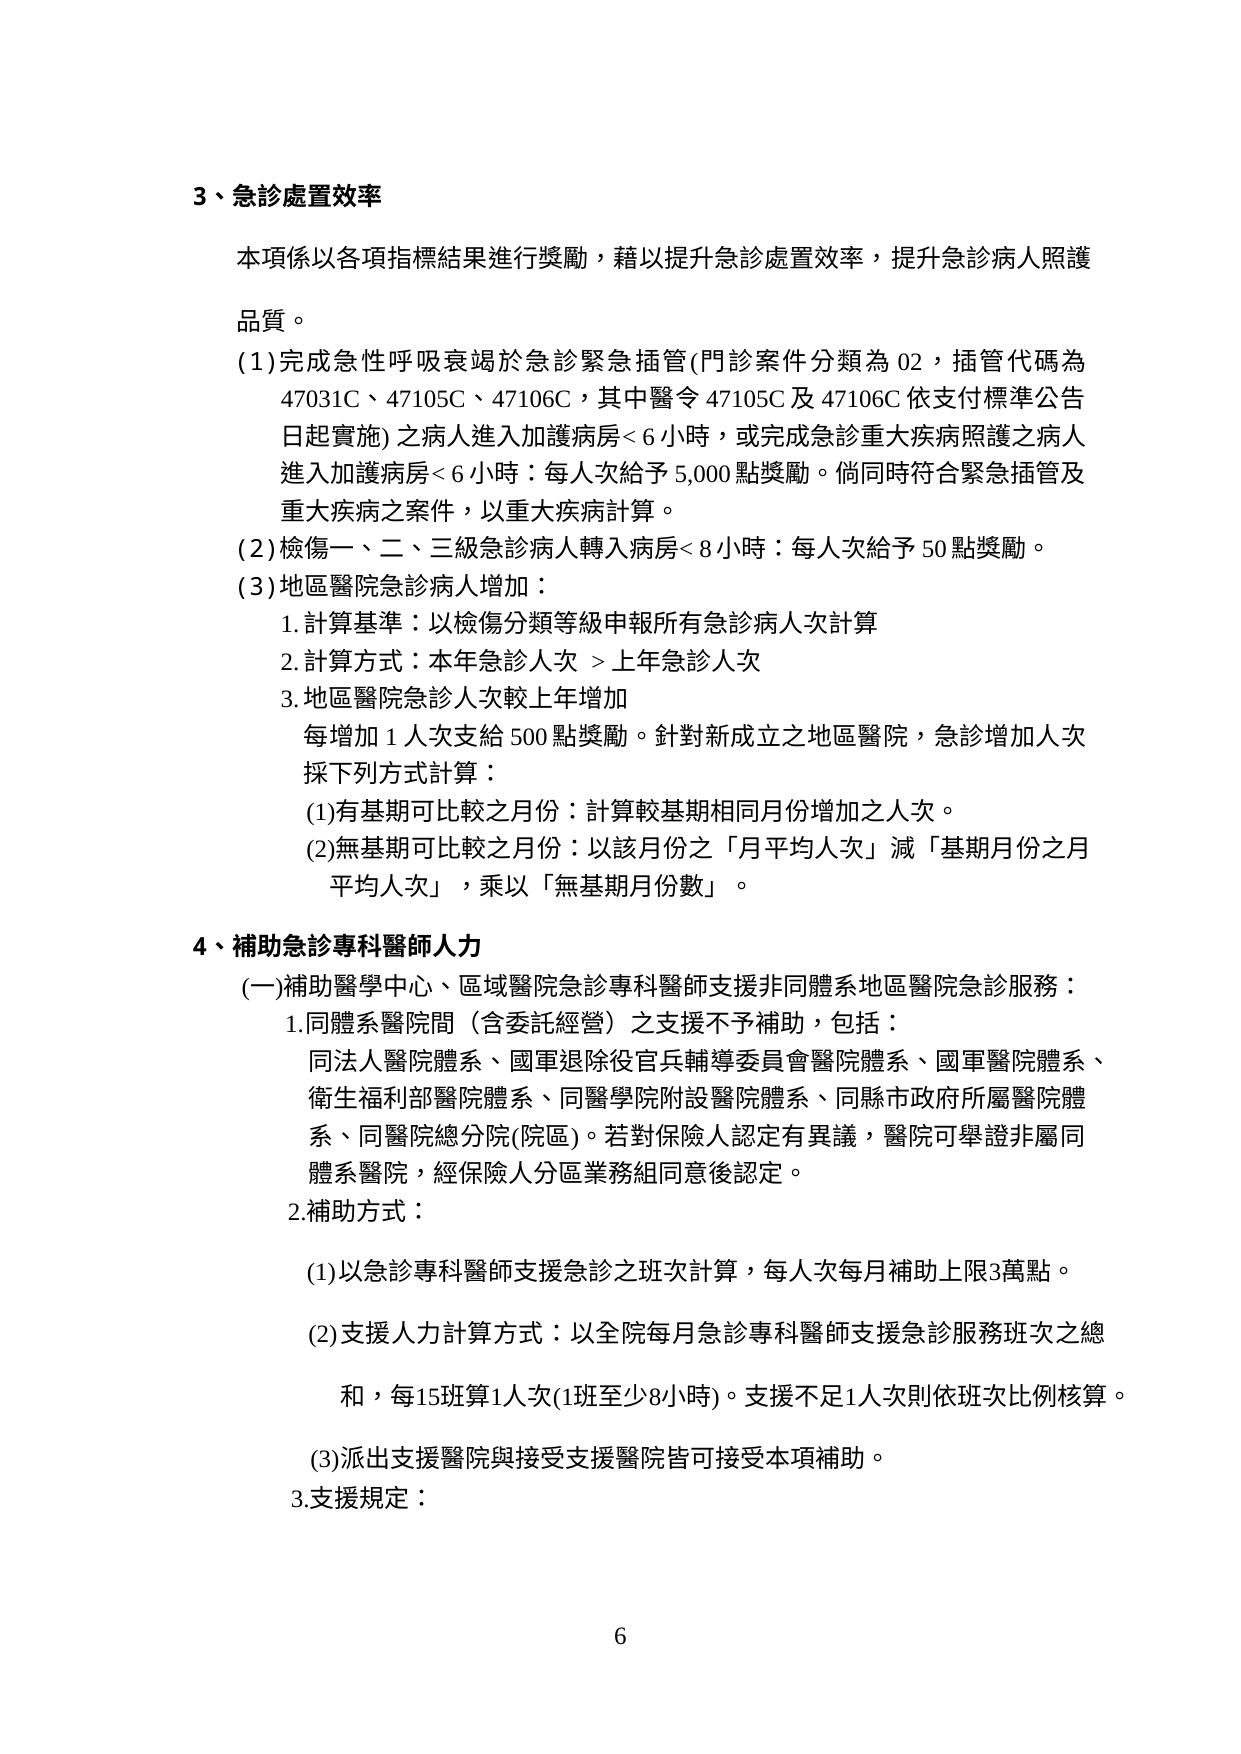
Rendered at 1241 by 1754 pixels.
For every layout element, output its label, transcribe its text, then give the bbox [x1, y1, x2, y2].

list 支援規定： [291, 1477, 1087, 1515]
list 補助急診專科醫師人力 [192, 902, 1092, 965]
list 同體系醫院間（含委託經營）之支援不予補助，包括： [285, 1002, 1087, 1040]
list 計算基準：以檢傷分類等級申報所有急診病人次計算 [280, 602, 1087, 640]
list 檢傷一、二、三級急診病人轉入病房< 8小時：每人次給予50點獎勵。 [279, 527, 1087, 565]
list 完成急性呼吸衰竭於急診緊急插管(門診案件分類為02，插管代碼為47031C、47105C、47106C，其中醫令47105C及47106C依支付標準公告日起實施) 之病人進入加護病房< 6小時，或完成急診重大疾病照護之病人進入加護病房< 6小時：每人次給予5,000點獎勵。倘同時符合緊急插管及重大疾病之案件，以重大疾病計算。 [279, 340, 1087, 527]
text 每增加1人次支給500點獎勵。針對新成立之地區醫院，急診增加人次採下列方式計算： [304, 715, 1087, 790]
list 計算方式：本年急診人次 > 上年急診人次 [280, 640, 1087, 677]
text (2)無基期可比較之月份：以該月份之「月平均人次」減「基期月份之月平均人次」，乘以「無基期月份數」。 [306, 827, 1092, 902]
list 支援人力計算方式：以全院每月急診專科醫師支援急診服務班次之總和，每15班算1人次(1班至少8小時)。支援不足1人次則依班次比例核算。 [308, 1290, 1107, 1415]
list 急診處置效率 [192, 152, 1092, 215]
text (1)有基期可比較之月份：計算較基期相同月份增加之人次。 [306, 790, 1092, 827]
text 本項係以各項指標結果進行獎勵，藉以提升急診處置效率，提升急診病人照護品質。 [236, 215, 1092, 340]
list 地區醫院急診病人增加： [279, 565, 1087, 602]
text 同法人醫院體系、國軍退除役官兵輔導委員會醫院體系、國軍醫院體系、衛生福利部醫院體系、同醫學院附設醫院體系、同縣市政府所屬醫院體系、同醫院總分院(院區)。若對保險人認定有異議，醫院可舉證非屬同體系醫院，經保險人分區業務組同意後認定。 [308, 1040, 1087, 1190]
list 補助方式： [288, 1190, 1087, 1227]
list 以急診專科醫師支援急診之班次計算，每人次每月補助上限3萬點。 [307, 1227, 1092, 1290]
list 地區醫院急診人次較上年增加 [280, 677, 1087, 715]
list 派出支援醫院與接受支援醫院皆可接受本項補助。 [310, 1415, 1092, 1477]
text (一)補助醫學中心、區域醫院急診專科醫師支援非同體系地區醫院急診服務： [241, 965, 1087, 1002]
